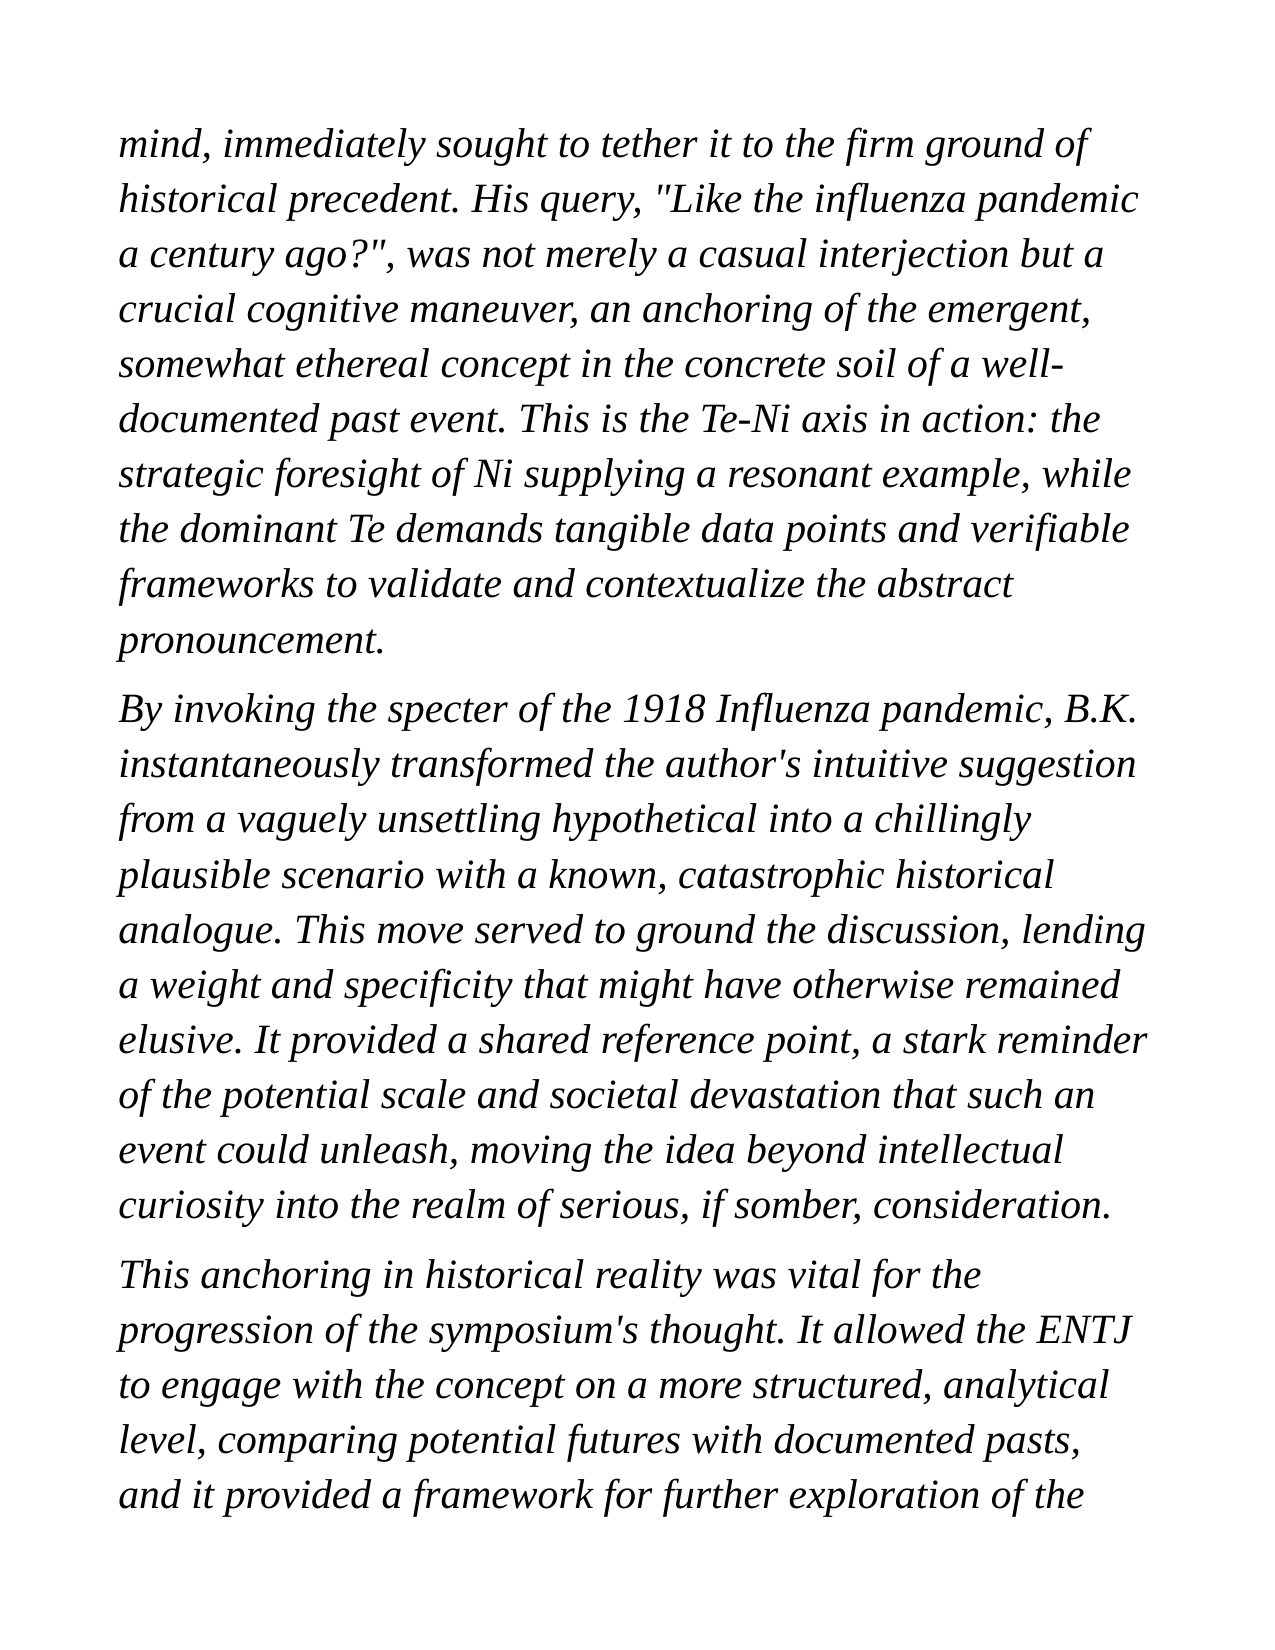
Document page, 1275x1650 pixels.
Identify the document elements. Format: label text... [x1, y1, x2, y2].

text This anchoring in historical reality was vital for the progression of the symposium's thought. It allowed the ENTJ to engage with the concept on a more structured, analytical level, comparing potential futures with documented pasts, and it provided a framework for further exploration of the [118, 1249, 1157, 1518]
text mind, immediately sought to tether it to the firm ground of historical precedent. His query, "Like the influenza pandemic a century ago?", was not merely a casual interjection but a crucial cognitive maneuver, an anchoring of the emergent, somewhat ethereal concept in the concrete soil of a well-documented past event. This is the Te-Ni axis in action: the strategic foresight of Ni supplying a resonant example, while the dominant Te demands tangible data points and verifiable frameworks to validate and contextualize the abstract pronouncement. [118, 118, 1157, 662]
text By invoking the specter of the 1918 Influenza pandemic, B.K. instantaneously transformed the author's intuitive suggestion from a vaguely unsettling hypothetical into a chillingly plausible scenario with a known, catastrophic historical analogue. This move served to ground the discussion, lending a weight and specificity that might have otherwise remained elusive. It provided a shared reference point, a stark reminder of the potential scale and societal devastation that such an event could unleash, moving the idea beyond intellectual curiosity into the realm of serious, if somber, consideration. [118, 684, 1157, 1228]
